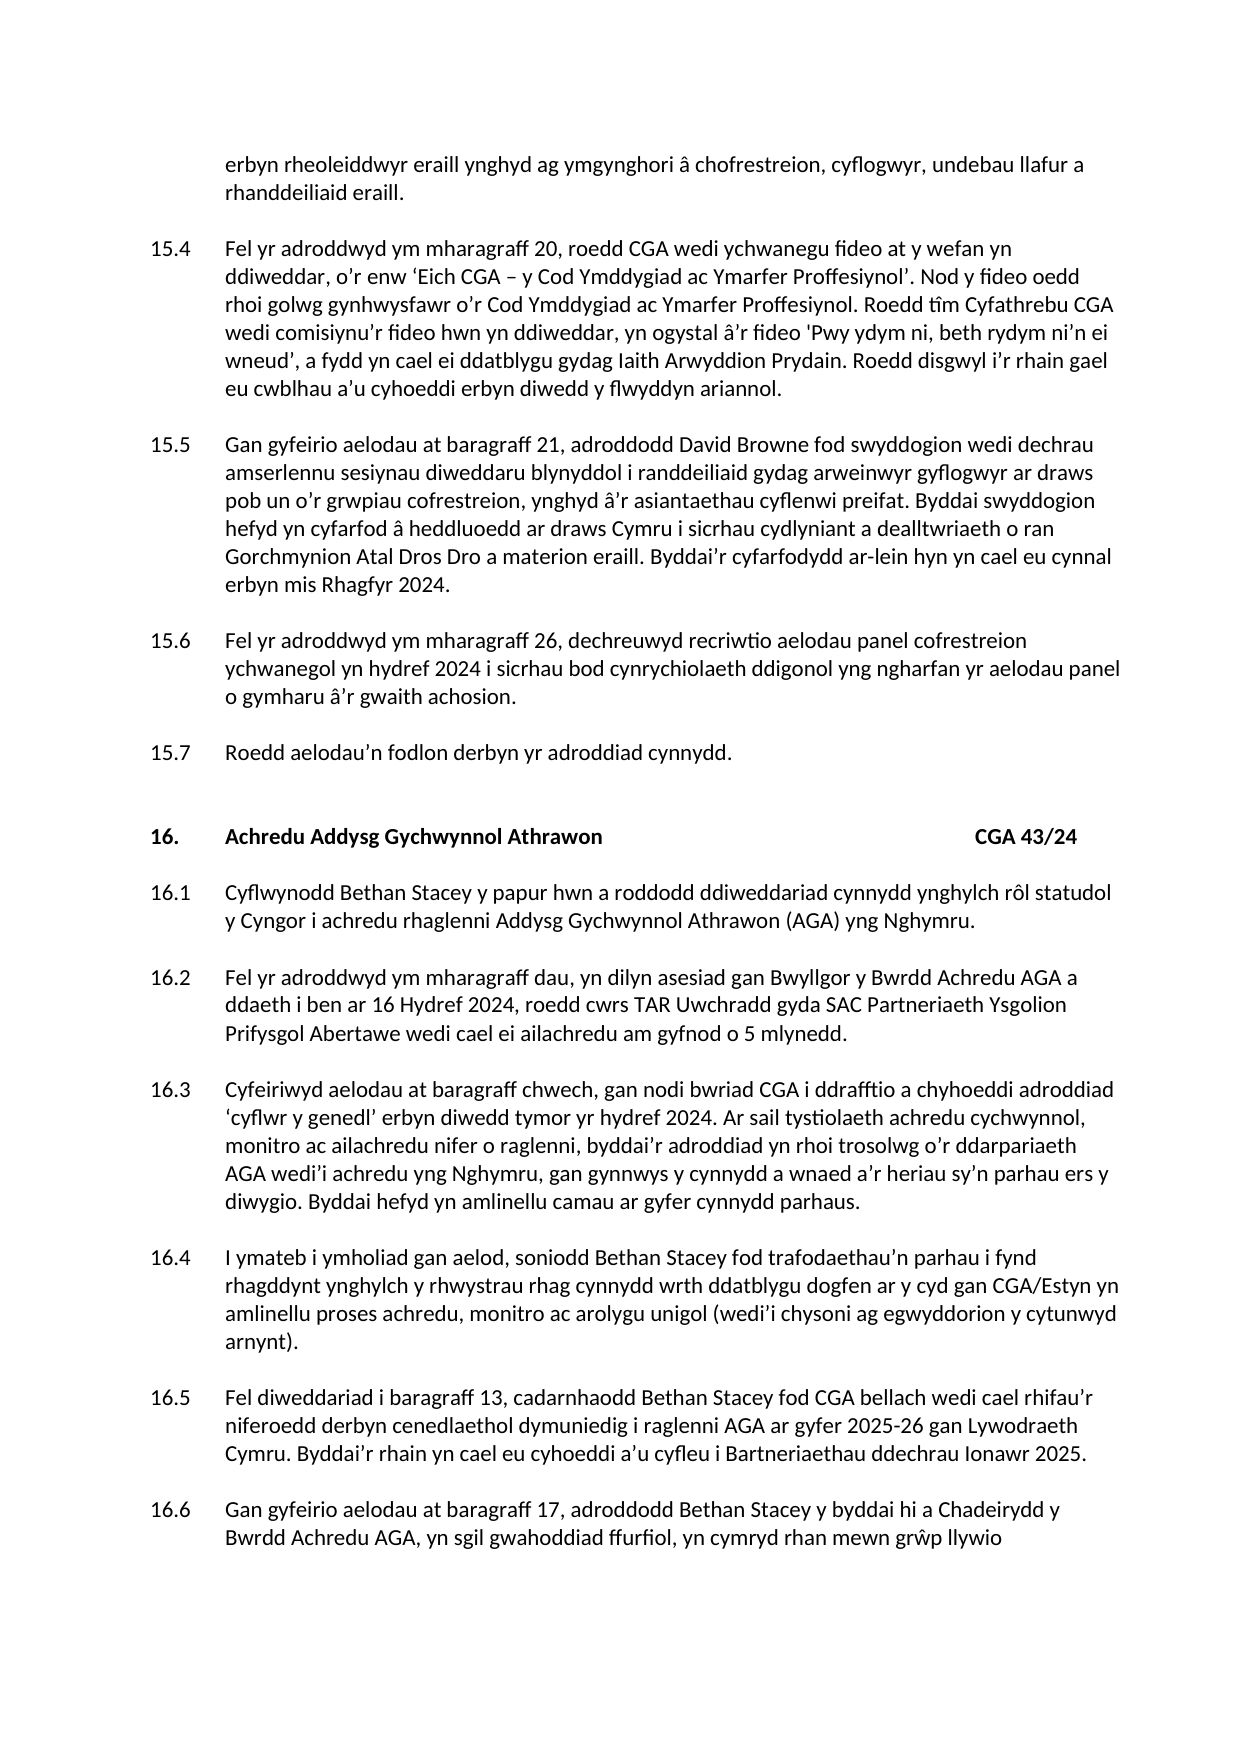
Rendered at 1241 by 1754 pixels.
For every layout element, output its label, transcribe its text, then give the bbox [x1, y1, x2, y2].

text 16.1 Cyflwynodd Bethan Stacey y papur hwn a roddodd ddiweddariad cynnydd ynghylch rôl statudol y Cyngor i achredu rhaglenni Addysg Gychwynnol Athrawon (AGA) yng Nghymru. [150, 878, 1122, 934]
text 16.5 Fel diweddariad i baragraff 13, cadarnhaodd Bethan Stacey fod CGA bellach wedi cael rhifau’r niferoedd derbyn cenedlaethol dymuniedig i raglenni AGA ar gyfer 2025-26 gan Lywodraeth Cymru. Byddai’r rhain yn cael eu cyhoeddi a’u cyfleu i Bartneriaethau ddechrau Ionawr 2025. [150, 1383, 1122, 1467]
text erbyn rheoleiddwyr eraill ynghyd ag ymgynghori â chofrestreion, cyflogwyr, undebau llafur a rhanddeiliaid eraill. [150, 150, 1122, 206]
text 16.6 Gan gyfeirio aelodau at baragraff 17, adroddodd Bethan Stacey y byddai hi a Chadeirydd y Bwrdd Achredu AGA, yn sgil gwahoddiad ffurfiol, yn cymryd rhan mewn grŵp llywio [150, 1495, 1122, 1551]
text 15.7 Roedd aelodau’n fodlon derbyn yr adroddiad cynnydd. [150, 738, 1122, 766]
text 15.6 Fel yr adroddwyd ym mharagraff 26, dechreuwyd recriwtio aelodau panel cofrestreion ychwanegol yn hydref 2024 i sicrhau bod cynrychiolaeth ddigonol yng ngharfan yr aelodau panel o gymharu â’r gwaith achosion. [150, 626, 1122, 710]
text 16. Achredu Addysg Gychwynnol Athrawon CGA 43/24 [150, 822, 1122, 851]
text 16.4 I ymateb i ymholiad gan aelod, soniodd Bethan Stacey fod trafodaethau’n parhau i fynd rhagddynt ynghylch y rhwystrau rhag cynnydd wrth ddatblygu dogfen ar y cyd gan CGA/Estyn yn amlinellu proses achredu, monitro ac arolygu unigol (wedi’i chysoni ag egwyddorion y cytunwyd arnynt). [150, 1243, 1122, 1355]
text 15.4 Fel yr adroddwyd ym mharagraff 20, roedd CGA wedi ychwanegu fideo at y wefan yn ddiweddar, o’r enw ‘Eich CGA – y Cod Ymddygiad ac Ymarfer Proffesiynol’. Nod y fideo oedd rhoi golwg gynhwysfawr o’r Cod Ymddygiad ac Ymarfer Proffesiynol. Roedd tîm Cyfathrebu CGA wedi comisiynu’r fideo hwn yn ddiweddar, yn ogystal â’r fideo 'Pwy ydym ni, beth rydym ni’n ei wneud’, a fydd yn cael ei ddatblygu gydag Iaith Arwyddion Prydain. Roedd disgwyl i’r rhain gael eu cwblhau a’u cyhoeddi erbyn diwedd y flwyddyn ariannol. [150, 234, 1122, 402]
text 16.2 Fel yr adroddwyd ym mharagraff dau, yn dilyn asesiad gan Bwyllgor y Bwrdd Achredu AGA a ddaeth i ben ar 16 Hydref 2024, roedd cwrs TAR Uwchradd gyda SAC Partneriaeth Ysgolion Prifysgol Abertawe wedi cael ei ailachredu am gyfnod o 5 mlynedd. [150, 963, 1122, 1047]
text 16.3 Cyfeiriwyd aelodau at baragraff chwech, gan nodi bwriad CGA i ddrafftio a chyhoeddi adroddiad ‘cyflwr y genedl’ erbyn diwedd tymor yr hydref 2024. Ar sail tystiolaeth achredu cychwynnol, monitro ac ailachredu nifer o raglenni, byddai’r adroddiad yn rhoi trosolwg o’r ddarpariaeth AGA wedi’i achredu yng Nghymru, gan gynnwys y cynnydd a wnaed a’r heriau sy’n parhau ers y diwygio. Byddai hefyd yn amlinellu camau ar gyfer cynnydd parhaus. [150, 1075, 1122, 1215]
text 15.5 Gan gyfeirio aelodau at baragraff 21, adroddodd David Browne fod swyddogion wedi dechrau amserlennu sesiynau diweddaru blynyddol i randdeiliaid gydag arweinwyr gyflogwyr ar draws pob un o’r grwpiau cofrestreion, ynghyd â’r asiantaethau cyflenwi preifat. Byddai swyddogion hefyd yn cyfarfod â heddluoedd ar draws Cymru i sicrhau cydlyniant a dealltwriaeth o ran Gorchmynion Atal Dros Dro a materion eraill. Byddai’r cyfarfodydd ar-lein hyn yn cael eu cynnal erbyn mis Rhagfyr 2024. [150, 430, 1122, 598]
